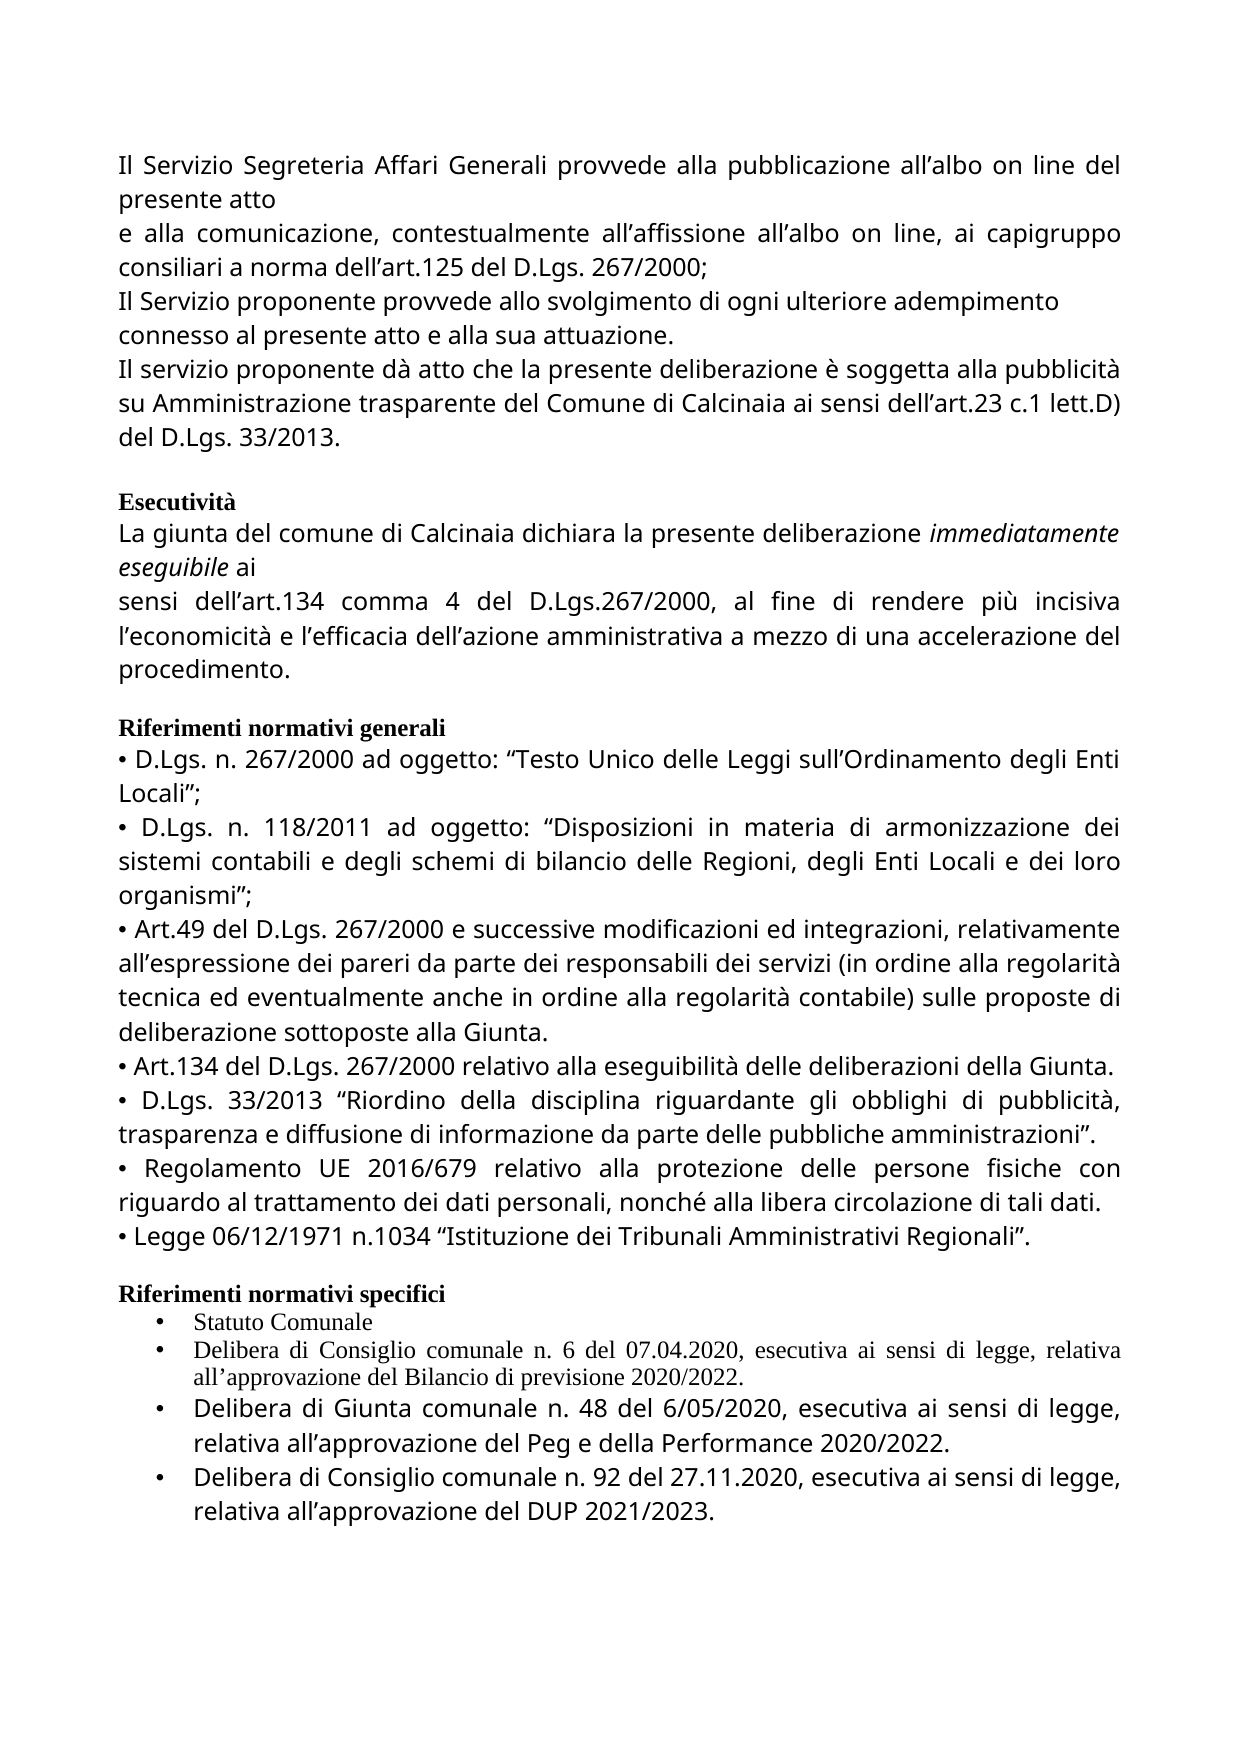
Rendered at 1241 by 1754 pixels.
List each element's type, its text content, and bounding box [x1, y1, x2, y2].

text La giunta del comune di Calcinaia dichiara la presente deliberazione immediatamente eseguibile ai [118, 516, 1122, 584]
text e alla comunicazione, contestualmente all’affissione all’albo on line, ai capigruppo consiliari a norma dell’art.125 del D.Lgs. 267/2000; [118, 216, 1122, 284]
list Delibera di Consiglio comunale n. 6 del 07.04.2020, esecutiva ai sensi di legge, relativa all’approvazione del Bilancio di previsione 2020/2022. [156, 1336, 1122, 1391]
text Il servizio proponente dà atto che la presente deliberazione è soggetta alla pubblicità su Amministrazione trasparente del Comune di Calcinaia ai sensi dell’art.23 c.1 lett.D) del D.Lgs. 33/2013. [118, 352, 1122, 454]
list Delibera di Consiglio comunale n. 92 del 27.11.2020, esecutiva ai sensi di legge, relativa all’approvazione del DUP 2021/2023. [156, 1459, 1122, 1527]
text • D.Lgs. n. 118/2011 ad oggetto: “Disposizioni in materia di armonizzazione dei sistemi contabili e degli schemi di bilancio delle Regioni, degli Enti Locali e dei loro organismi”; [118, 810, 1122, 912]
text Il Servizio Segreteria Affari Generali provvede alla pubblicazione all’albo on line del presente atto [118, 148, 1122, 216]
text sensi dell’art.134 comma 4 del D.Lgs.267/2000, al fine di rendere più incisiva l’economicità e l’efficacia dell’azione amministrativa a mezzo di una accelerazione del procedimento. [118, 584, 1122, 686]
text • D.Lgs. 33/2013 “Riordino della disciplina riguardante gli obblighi di pubblicità, trasparenza e diffusione di informazione da parte delle pubbliche amministrazioni”. [118, 1082, 1122, 1150]
text Riferimenti normativi generali [118, 714, 1122, 742]
list Delibera di Giunta comunale n. 48 del 6/05/2020, esecutiva ai sensi di legge, relativa all’approvazione del Peg e della Performance 2020/2022. [156, 1391, 1122, 1459]
text • D.Lgs. n. 267/2000 ad oggetto: “Testo Unico delle Leggi sull’Ordinamento degli Enti Locali”; [118, 742, 1122, 810]
text Esecutività [118, 488, 1122, 516]
text Il Servizio proponente provvede allo svolgimento di ogni ulteriore adempimento connesso al presente atto e alla sua attuazione. [118, 284, 1122, 352]
text • Regolamento UE 2016/679 relativo alla protezione delle persone fisiche con riguardo al trattamento dei dati personali, nonché alla libera circolazione di tali dati. [118, 1150, 1122, 1218]
text • Art.49 del D.Lgs. 267/2000 e successive modificazioni ed integrazioni, relativamente all’espressione dei pareri da parte dei responsabili dei servizi (in ordine alla regolarità tecnica ed eventualmente anche in ordine alla regolarità contabile) sulle proposte di deliberazione sottoposte alla Giunta. [118, 912, 1122, 1048]
text Riferimenti normativi specifici [118, 1280, 1122, 1308]
text • Art.134 del D.Lgs. 267/2000 relativo alla eseguibilità delle deliberazioni della Giunta. [118, 1048, 1122, 1082]
list Statuto Comunale [156, 1308, 1122, 1336]
text • Legge 06/12/1971 n.1034 “Istituzione dei Tribunali Amministrativi Regionali”. [118, 1218, 1122, 1253]
